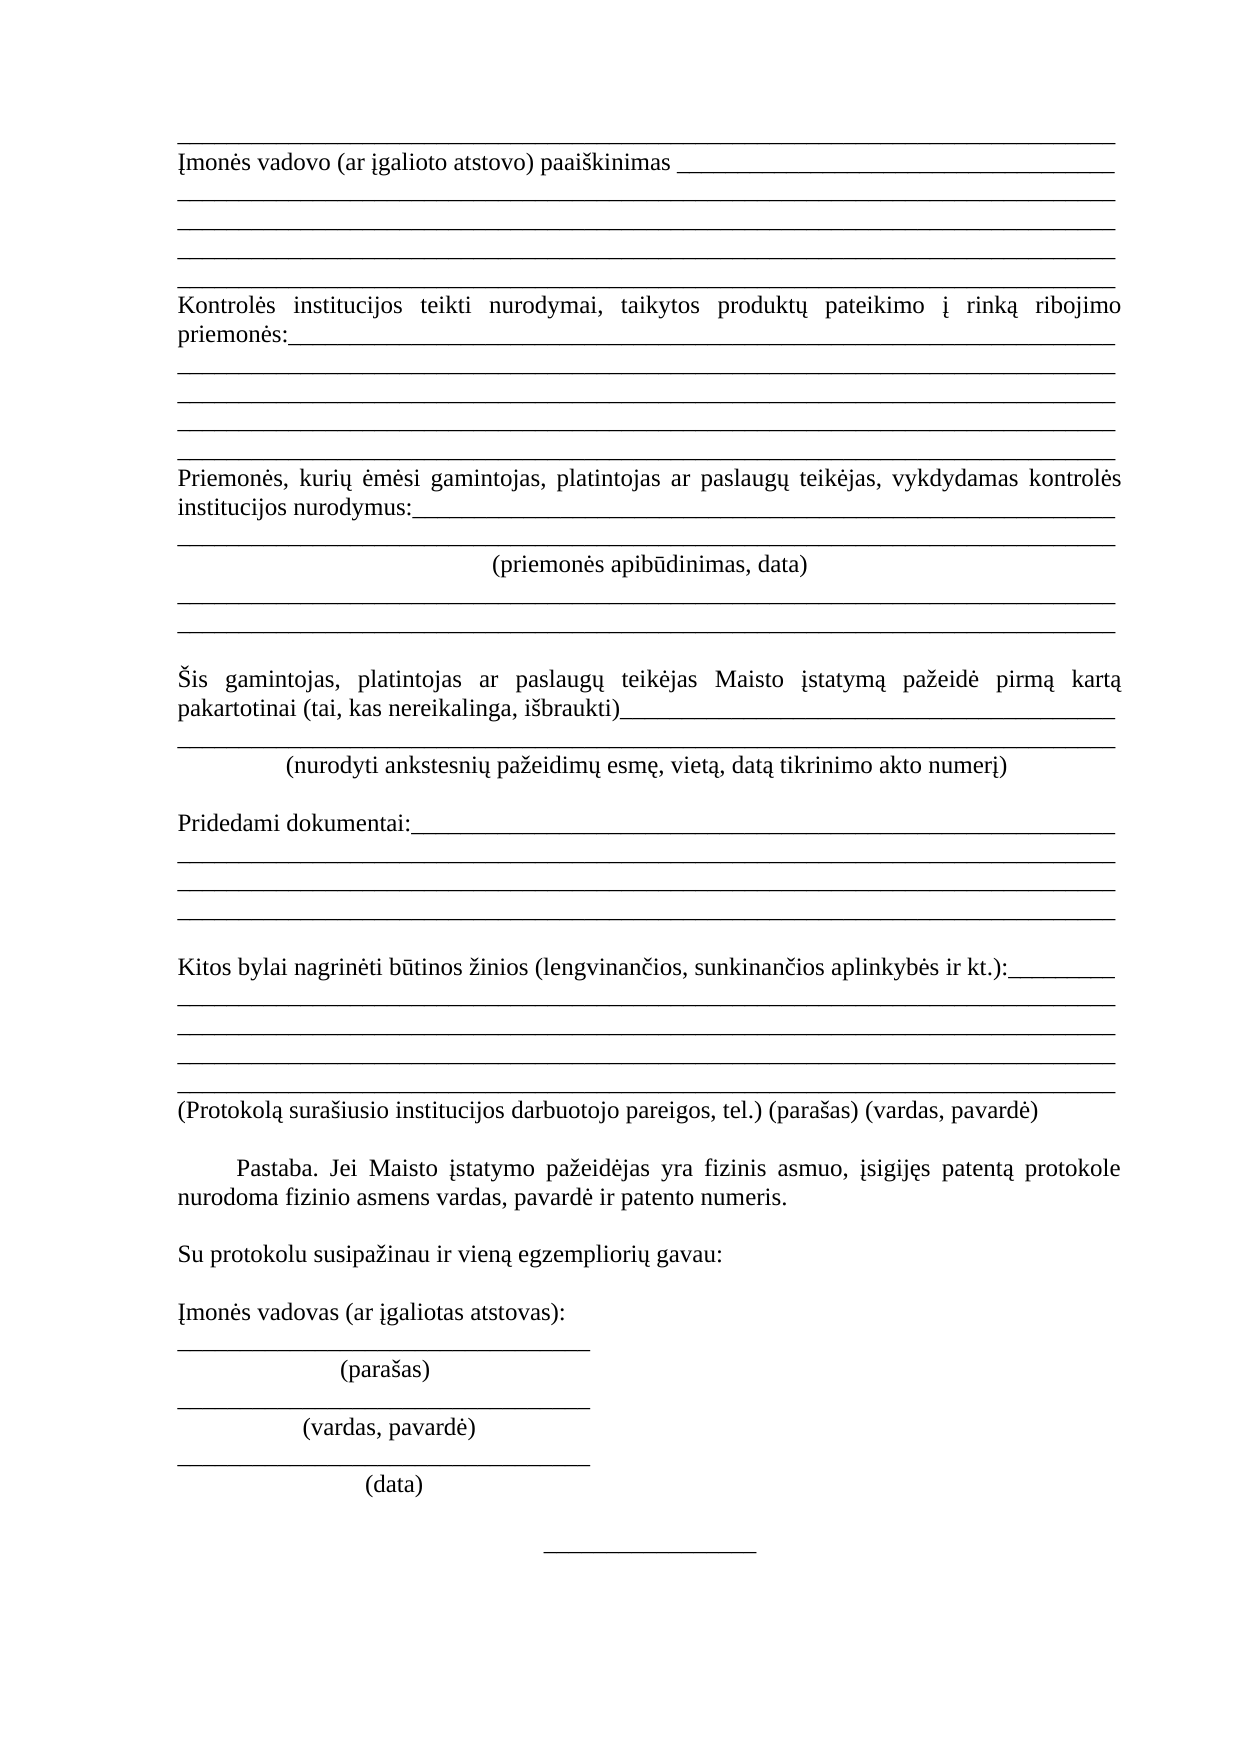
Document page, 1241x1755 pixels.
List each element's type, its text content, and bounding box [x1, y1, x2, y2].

text _ [177, 981, 1122, 1009]
text _ [177, 204, 1122, 233]
text (parašas) [340, 1354, 1122, 1383]
text Su protokolu susipažinau ir vieną egzempliorių gavau: [177, 1239, 1122, 1268]
text _ [177, 521, 1122, 549]
text Kontrolės institucijos teikti nurodymai, taikytos produktų pateikimo į rinką ribojimo priemonės: [177, 291, 1122, 348]
text _ [177, 1009, 1122, 1038]
text _ [177, 348, 1122, 377]
text _ [177, 1038, 1122, 1067]
text _ [177, 377, 1122, 406]
text _ [177, 406, 1122, 434]
text _ [177, 894, 1122, 923]
text _ [177, 262, 1122, 291]
text _ [177, 434, 1122, 463]
text _ [177, 866, 1122, 894]
text _ [177, 837, 1122, 866]
text _ [177, 176, 1122, 204]
text (vardas, pavardė) [302, 1412, 1122, 1441]
text _________________ [177, 1527, 1122, 1556]
text _________________________________ [177, 1441, 1122, 1469]
text Įmonės vadovas (ar įgaliotas atstovas): [177, 1297, 1122, 1326]
text (Protokolą surašiusio institucijos darbuotojo pareigos, tel.) (parašas) (vardas, pavardė) [177, 1096, 1122, 1124]
text Pridedami dokumentai: [177, 808, 1122, 837]
text Priemonės, kurių ėmėsi gamintojas, platintojas ar paslaugų teikėjas, vykdydamas kontrolės institucijos nurodymus: [177, 463, 1122, 521]
text Kitos bylai nagrinėti būtinos žinios (lengvinančios, sunkinančios aplinkybės ir kt.): [177, 952, 1122, 981]
text _________________________________ [177, 1383, 1122, 1412]
text _________________________________ [177, 1326, 1122, 1354]
text Šis gamintojas, platintojas ar paslaugų teikėjas Maisto įstatymą pažeidė pirmą kartą pakartotinai (tai, kas nereikalinga, išbraukti) [177, 664, 1122, 722]
text (nurodyti ankstesnių pažeidimų esmę, vietą, datą tikrinimo akto numerį) [177, 751, 1122, 779]
text Pastaba. Jei Maisto įstatymo pažeidėjas yra fizinis asmuo, įsigijęs patentą protokole nurodoma fizinio asmens vardas, pavardė ir patento numeris. [177, 1153, 1122, 1211]
text _ [177, 1067, 1122, 1096]
text _ [177, 233, 1122, 262]
text _ [177, 722, 1122, 751]
text Įmonės vadovo (ar įgalioto atstovo) paaiškinimas [177, 147, 1122, 176]
text _ [177, 578, 1122, 607]
text _ [177, 118, 1122, 147]
text _ [177, 607, 1122, 636]
text (data) [365, 1469, 1122, 1498]
text (priemonės apibūdinimas, data) [177, 549, 1122, 578]
